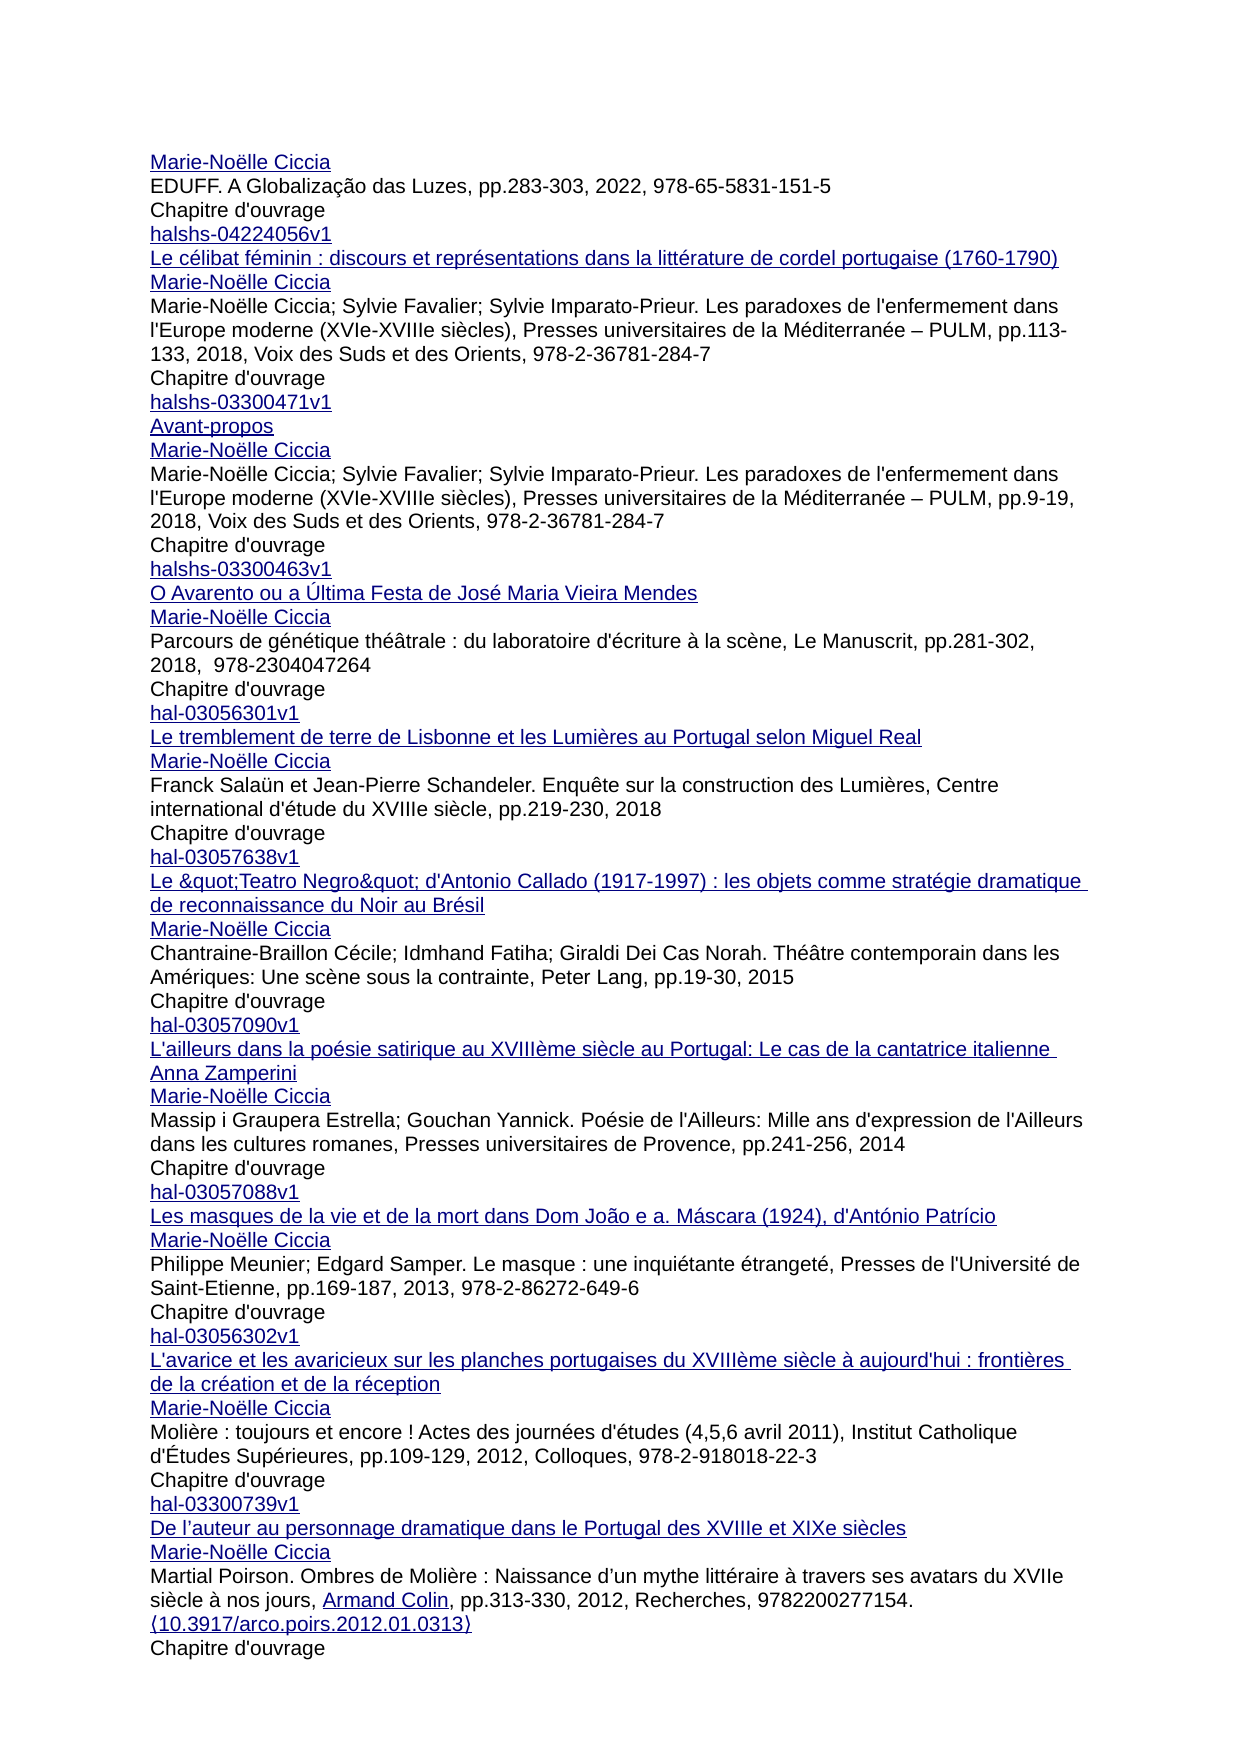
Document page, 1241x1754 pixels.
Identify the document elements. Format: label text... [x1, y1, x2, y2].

table_cell L'ailleurs dans la poésie satirique au XVIIIème siècle au Portugal: Le cas de la cantatrice italienne Anna Zamperini Marie-Noëlle Ciccia Massip i Graupera Estrella; Gouchan Yannick. Poésie de l'Ailleurs: Mille ans d'expression de l'Ailleurs dans les cultures romanes, Presses universitaires de Provence, pp.241-256, 2014 Chapitre d'ouvrage hal-03057088v1 [150, 1036, 1090, 1204]
table_cell L'avarice et les avaricieux sur les planches portugaises du XVIIIème siècle à aujourd'hui : frontières de la création et de la réception Marie-Noëlle Ciccia Molière : toujours et encore ! Actes des journées d'études (4,5,6 avril 2011), Institut Catholique d'Études Supérieures, pp.109-129, 2012, Colloques, 978-2-918018-22-3 Chapitre d'ouvrage hal-03300739v1 [150, 1348, 1090, 1516]
table_cell Le &quot;Teatro Negro&quot; d'Antonio Callado (1917-1997) : les objets comme stratégie dramatique de reconnaissance du Noir au Brésil Marie-Noëlle Ciccia Chantraine-Braillon Cécile; Idmhand Fatiha; Giraldi Dei Cas Norah. Théâtre contemporain dans les Amériques: Une scène sous la contrainte, Peter Lang, pp.19-30, 2015 Chapitre d'ouvrage hal-03057090v1 [150, 869, 1090, 1036]
table_cell O Avarento ou a Última Festa de José Maria Vieira Mendes Marie-Noëlle Ciccia Parcours de génétique théâtrale : du laboratoire d'écriture à la scène, Le Manuscrit, pp.281-302, 2018, ‎ 978-2304047264 Chapitre d'ouvrage hal-03056301v1 [150, 581, 1090, 725]
table_cell Le tremblement de terre de Lisbonne et les Lumières au Portugal selon Miguel Real Marie-Noëlle Ciccia Franck Salaün et Jean-Pierre Schandeler. Enquête sur la construction des Lumières, Centre international d'étude du XVIIIe siècle, pp.219-230, 2018 Chapitre d'ouvrage hal-03057638v1 [150, 725, 1090, 869]
table_cell Marie-Noëlle Ciccia EDUFF. A Globalização das Luzes, pp.283-303, 2022, 978-65-5831-151-5 Chapitre d'ouvrage halshs-04224056v1 [150, 150, 1090, 246]
table_cell Les masques de la vie et de la mort dans Dom João e a. Máscara (1924), d'António Patrício Marie-Noëlle Ciccia Philippe Meunier; Edgard Samper. Le masque : une inquiétante étrangeté, Presses de l'Université de Saint-Etienne, pp.169-187, 2013, 978-2-86272-649-6 Chapitre d'ouvrage hal-03056302v1 [150, 1204, 1090, 1348]
table_cell Avant-propos Marie-Noëlle Ciccia Marie-Noëlle Ciccia; Sylvie Favalier; Sylvie Imparato-Prieur. Les paradoxes de l'enfermement dans l'Europe moderne (XVIe-XVIIIe siècles), Presses universitaires de la Méditerranée – PULM, pp.9-19, 2018, Voix des Suds et des Orients, 978-2-36781-284-7 Chapitre d'ouvrage halshs-03300463v1 [150, 414, 1090, 581]
table_cell Le célibat féminin : discours et représentations dans la littérature de cordel portugaise (1760-1790) Marie-Noëlle Ciccia Marie-Noëlle Ciccia; Sylvie Favalier; Sylvie Imparato-Prieur. Les paradoxes de l'enfermement dans l'Europe moderne (XVIe-XVIIIe siècles), Presses universitaires de la Méditerranée – PULM, pp.113-133, 2018, Voix des Suds et des Orients, 978-2-36781-284-7 Chapitre d'ouvrage halshs-03300471v1 [150, 246, 1090, 413]
table_cell De l’auteur au personnage dramatique dans le Portugal des XVIIIe et XIXe siècles Marie-Noëlle Ciccia Martial Poirson. Ombres de Molière : Naissance d’un mythe littéraire à travers ses avatars du XVIIe siècle à nos jours, Armand Colin, pp.313-330, 2012, Recherches, 9782200277154. ⟨10.3917/arco.poirs.2012.01.0313⟩ Chapitre d'ouvrage [150, 1516, 1090, 1659]
